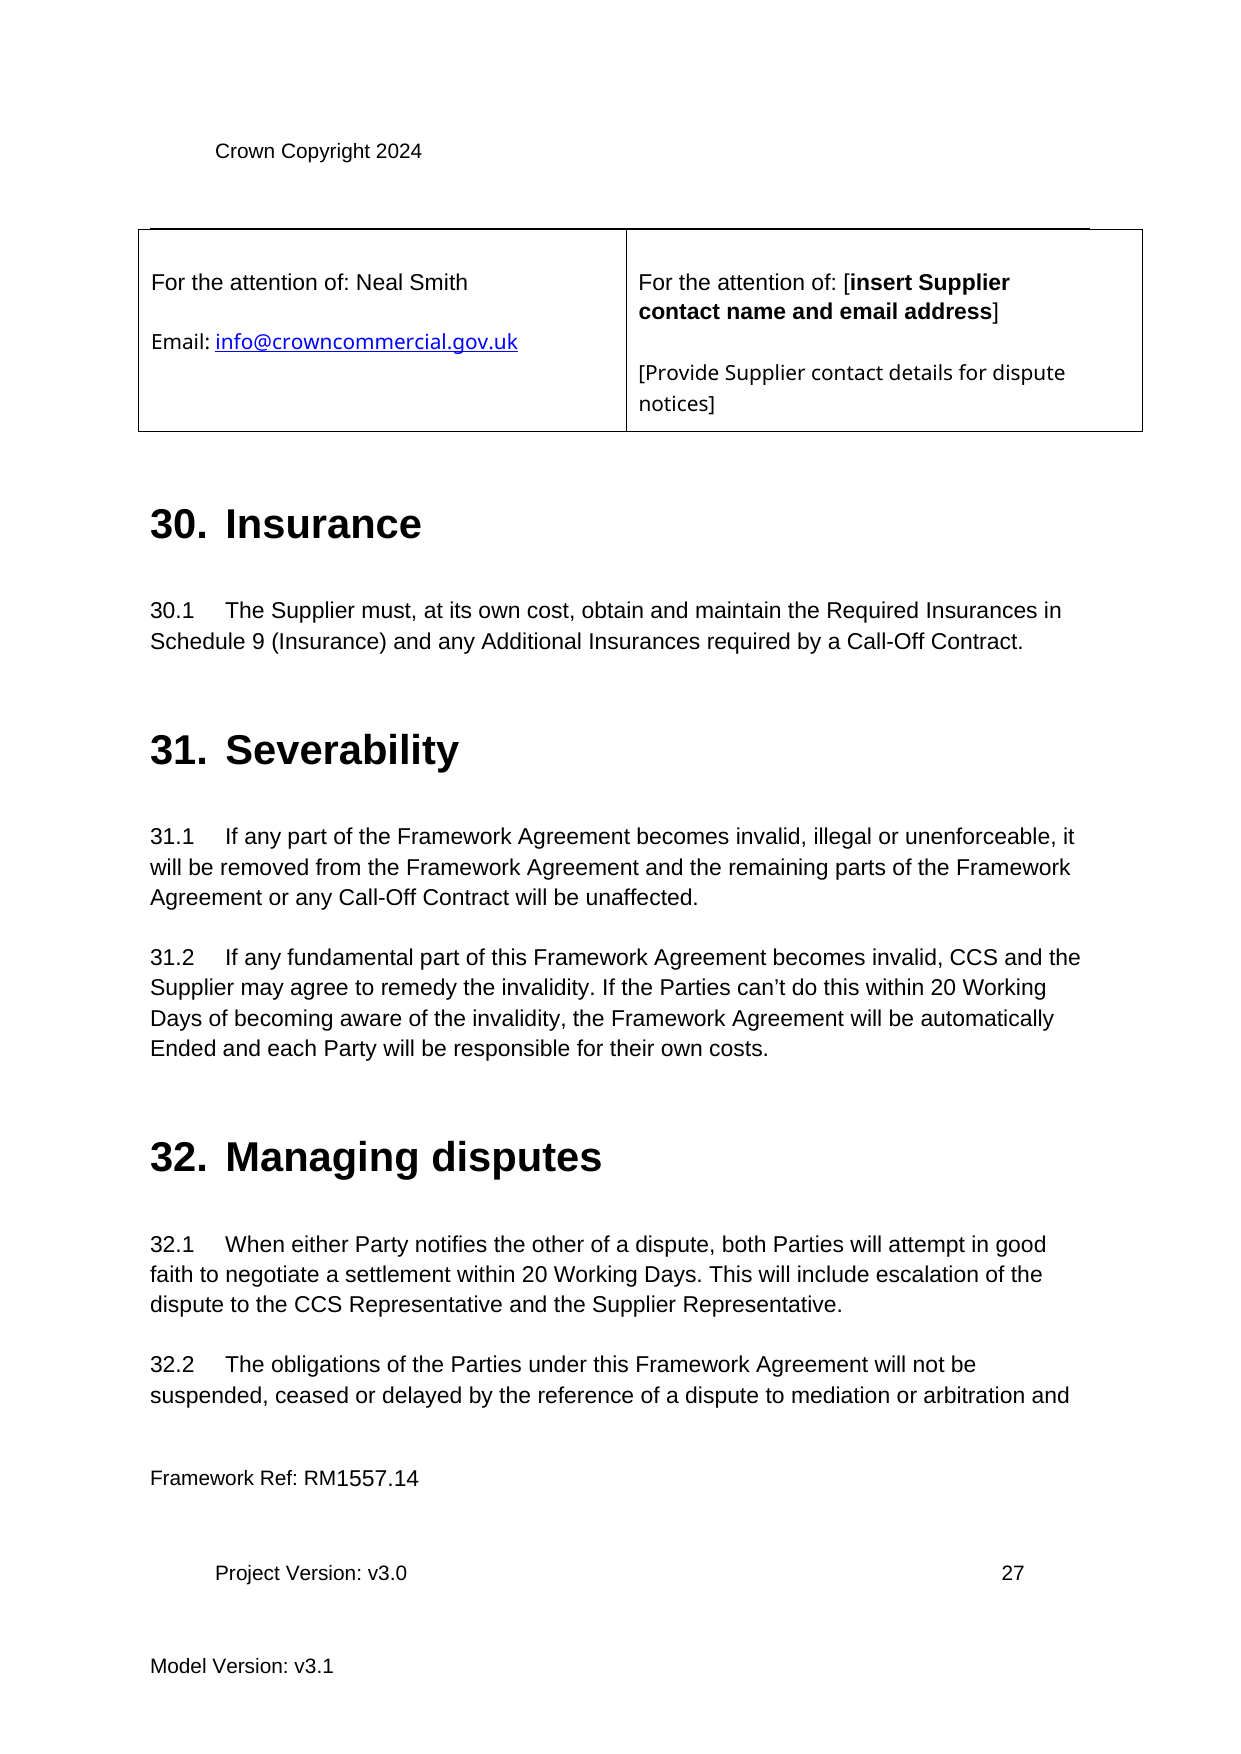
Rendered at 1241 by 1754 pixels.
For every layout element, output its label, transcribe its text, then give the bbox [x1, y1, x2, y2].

subtitle 30. Insurance [150, 499, 1090, 547]
subtitle 32.1 When either Party notifies the other of a dispute, both Parties will attempt in good faith to negotiate a settlement within 20 Working Days. This will include escalation of the dispute to the CCS Representative and the Supplier Representative. [150, 1231, 1090, 1317]
subtitle 31. Severability [150, 726, 1090, 773]
table_header For the attention of: Neal Smith Email: info@crowncommercial.gov.uk [139, 230, 626, 431]
subtitle 30.1 The Supplier must, at its own cost, obtain and maintain the Required Insurances in Schedule 9 (Insurance) and any Additional Insurances required by a Call-Off Contract. [150, 597, 1090, 654]
subtitle 32. Managing disputes [150, 1133, 1090, 1181]
table_header For the attention of: [insert Supplier contact name and email address] [Provide Supplier contact details for dispute notices] [627, 230, 1142, 431]
subtitle 32.2 The obligations of the Parties under this Framework Agreement will not be suspended, ceased or delayed by the reference of a dispute to mediation or arbitration and [150, 1351, 1090, 1408]
subtitle 31.2 If any fundamental part of this Framework Agreement becomes invalid, CCS and the Supplier may agree to remedy the invalidity. If the Parties can’t do this within 20 Working Days of becoming aware of the invalidity, the Framework Agreement will be automatically Ended and each Party will be responsible for their own costs. [150, 944, 1090, 1061]
subtitle 31.1 If any part of the Framework Agreement becomes invalid, illegal or unenforceable, it will be removed from the Framework Agreement and the remaining parts of the Framework Agreement or any Call-Off Contract will be unaffected. [150, 823, 1090, 910]
